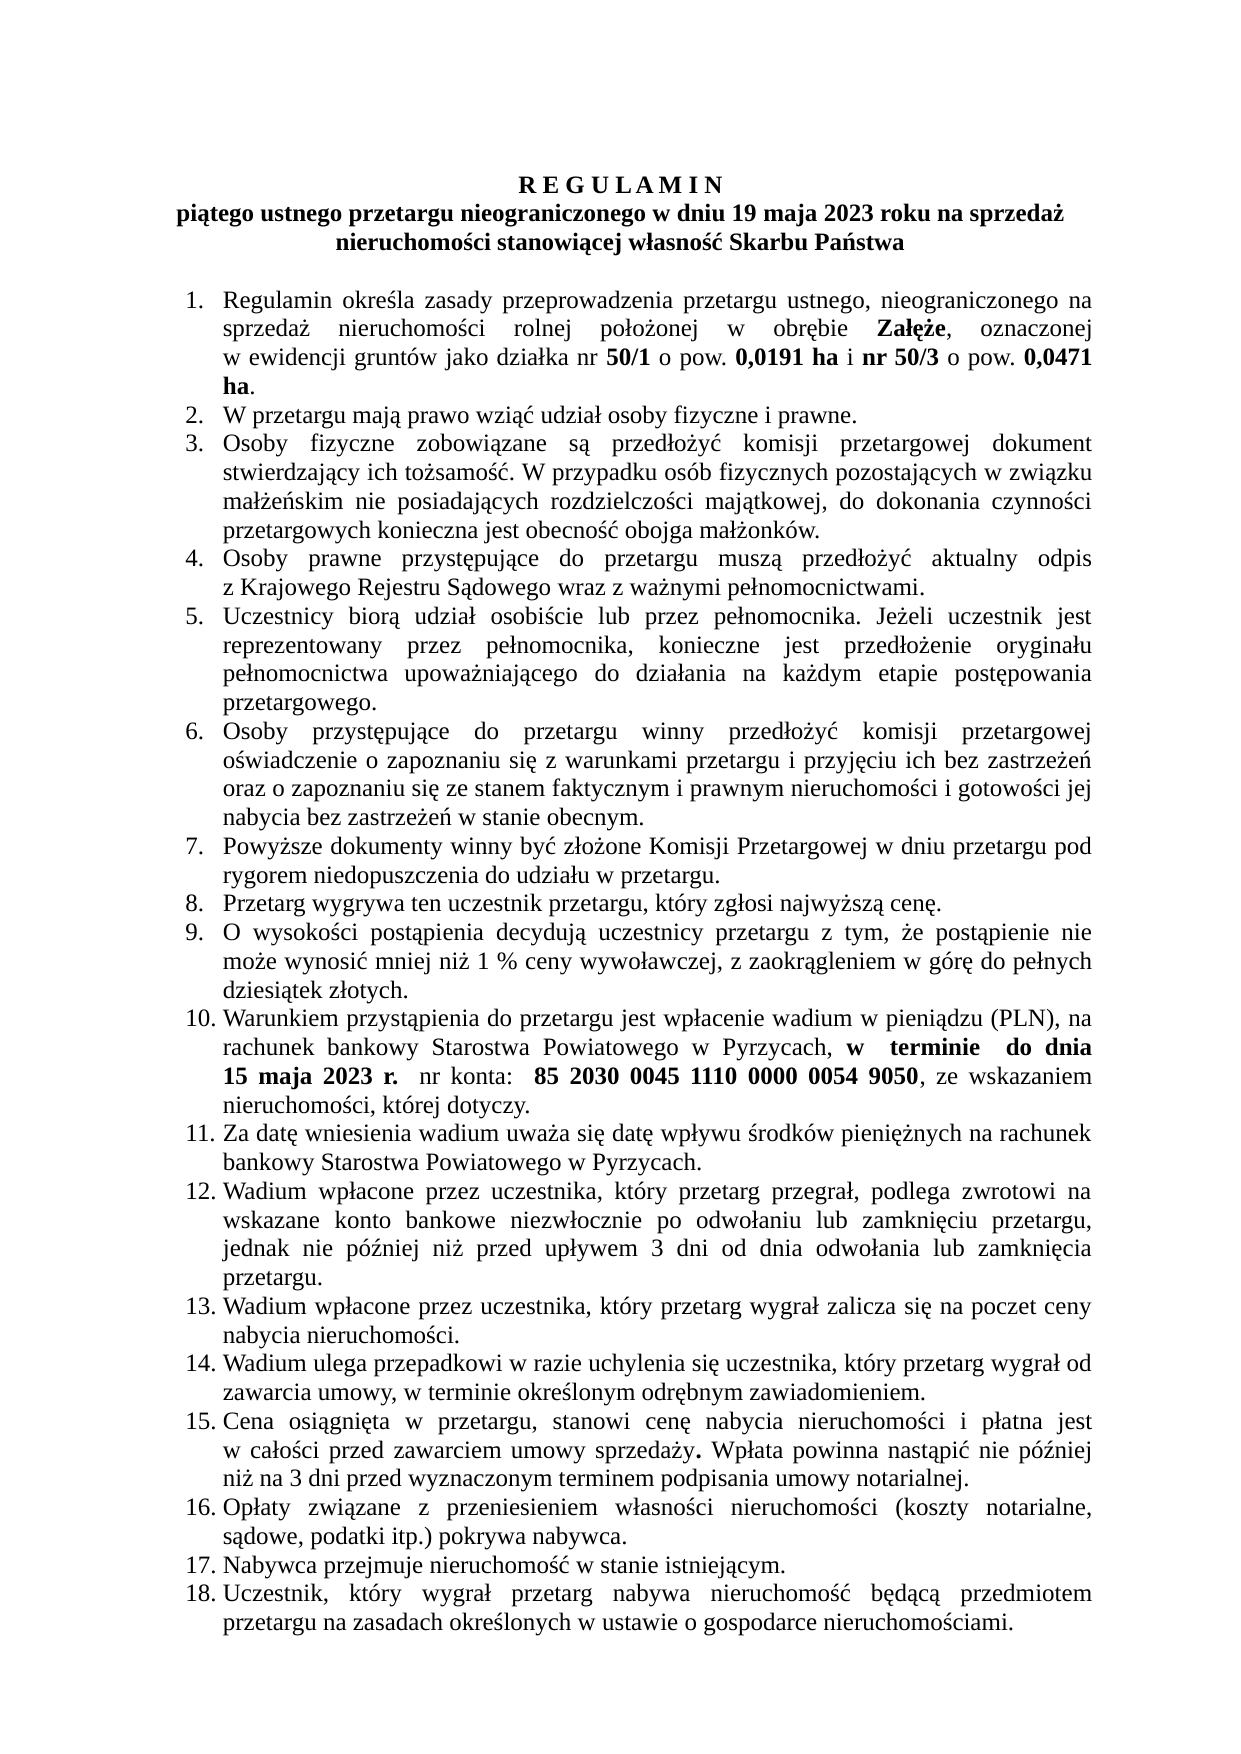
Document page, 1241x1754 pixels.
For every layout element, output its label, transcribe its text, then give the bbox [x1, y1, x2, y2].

list Powyższe dokumenty winny być złożone Komisji Przetargowej w dniu przetargu pod rygorem niedopuszczenia do udziału w przetargu. [185, 831, 1093, 888]
list W przetargu mają prawo wziąć udział osoby fizyczne i prawne. [185, 400, 1093, 428]
list Uczestnicy biorą udział osobiście lub przez pełnomocnika. Jeżeli uczestnik jest reprezentowany przez pełnomocnika, konieczne jest przedłożenie oryginału pełnomocnictwa upoważniającego do działania na każdym etapie postępowania przetargowego. [185, 601, 1093, 716]
list Osoby przystępujące do przetargu winny przedłożyć komisji przetargowej oświadczenie o zapoznaniu się z warunkami przetargu i przyjęciu ich bez zastrzeżeń oraz o zapoznaniu się ze stanem faktycznym i prawnym nieruchomości i gotowości jej nabycia bez zastrzeżeń w stanie obecnym. [185, 716, 1093, 831]
text R E G U L A M I N [148, 170, 1093, 198]
list Opłaty związane z przeniesieniem własności nieruchomości (koszty notarialne, sądowe, podatki itp.) pokrywa nabywca. [185, 1492, 1093, 1550]
text piątego ustnego przetargu nieograniczonego w dniu 19 maja 2023 roku na sprzedaż nieruchomości stanowiącej własność Skarbu Państwa [148, 198, 1093, 256]
list Regulamin określa zasady przeprowadzenia przetargu ustnego, nieograniczonego na sprzedaż nieruchomości rolnej położonej w obrębie Załęże, oznaczonej w ewidencji gruntów jako działka nr 50/1 o pow. 0,0191 ha i nr 50/3 o pow. 0,0471 ha. [185, 285, 1093, 400]
list Osoby prawne przystępujące do przetargu muszą przedłożyć aktualny odpis z Krajowego Rejestru Sądowego wraz z ważnymi pełnomocnictwami. [185, 543, 1093, 601]
list Za datę wniesienia wadium uważa się datę wpływu środków pieniężnych na rachunek bankowy Starostwa Powiatowego w Pyrzycach. [185, 1118, 1093, 1176]
list Osoby fizyczne zobowiązane są przedłożyć komisji przetargowej dokument stwierdzający ich tożsamość. W przypadku osób fizycznych pozostających w związku małżeńskim nie posiadających rozdzielczości majątkowej, do dokonania czynności przetargowych konieczna jest obecność obojga małżonków. [185, 428, 1093, 543]
list Wadium wpłacone przez uczestnika, który przetarg wygrał zalicza się na poczet ceny nabycia nieruchomości. [185, 1291, 1093, 1348]
list Wadium ulega przepadkowi w razie uchylenia się uczestnika, który przetarg wygrał od zawarcia umowy, w terminie określonym odrębnym zawiadomieniem. [185, 1348, 1093, 1406]
list Przetarg wygrywa ten uczestnik przetargu, który zgłosi najwyższą cenę. [185, 888, 1093, 917]
list O wysokości postąpienia decydują uczestnicy przetargu z tym, że postąpienie nie może wynosić mniej niż 1 % ceny wywoławczej, z zaokrągleniem w górę do pełnych dziesiątek złotych. [185, 917, 1093, 1003]
list Nabywca przejmuje nieruchomość w stanie istniejącym. [185, 1550, 1093, 1578]
list Uczestnik, który wygrał przetarg nabywa nieruchomość będącą przedmiotem przetargu na zasadach określonych w ustawie o gospodarce nieruchomościami. [185, 1578, 1093, 1636]
list Warunkiem przystąpienia do przetargu jest wpłacenie wadium w pieniądzu (PLN), na rachunek bankowy Starostwa Powiatowego w Pyrzycach, w terminie do dnia 15 maja 2023 r. nr konta: 85 2030 0045 1110 0000 0054 9050, ze wskazaniem nieruchomości, której dotyczy. [185, 1003, 1093, 1118]
list Cena osiągnięta w przetargu, stanowi cenę nabycia nieruchomości i płatna jest w całości przed zawarciem umowy sprzedaży. Wpłata powinna nastąpić nie później niż na 3 dni przed wyznaczonym terminem podpisania umowy notarialnej. [185, 1406, 1093, 1492]
list Wadium wpłacone przez uczestnika, który przetarg przegrał, podlega zwrotowi na wskazane konto bankowe niezwłocznie po odwołaniu lub zamknięciu przetargu, jednak nie później niż przed upływem 3 dni od dnia odwołania lub zamknięcia przetargu. [185, 1176, 1093, 1291]
